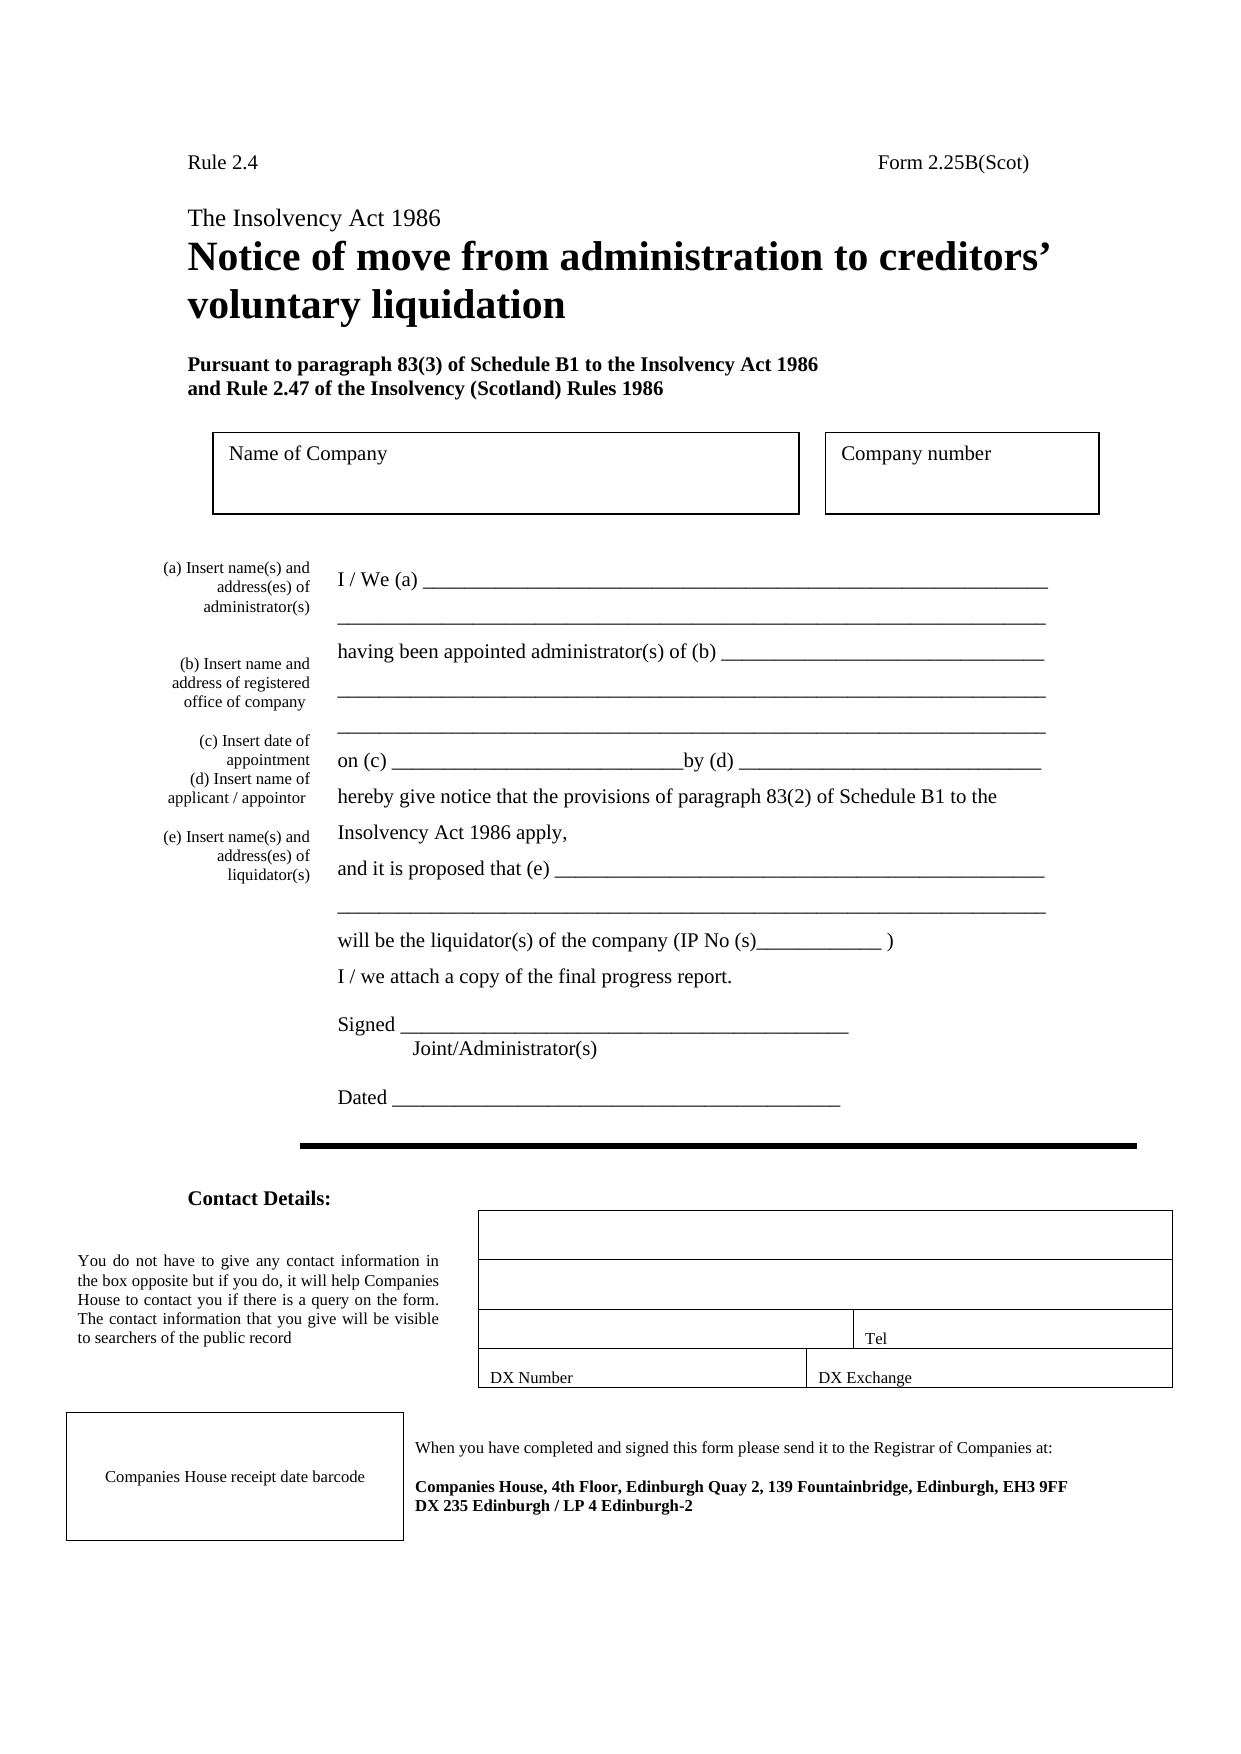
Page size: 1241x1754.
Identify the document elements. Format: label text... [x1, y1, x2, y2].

table_cell When you have completed and signed this form please send it to the Registrar of Companies at: Companies House, 4th Floor, Edinburgh Quay 2, 139 Fountainbridge, Edinburgh, EH3 9FF DX 235 Edinburgh / LP 4 Edinburgh-2 [404, 1412, 1172, 1540]
table_header You do not have to give any contact information in the box opposite but if you do, it will help Companies House to contact you if there is a query on the form. The contact information that you give will be visible to searchers of the public record [66, 1210, 451, 1387]
text I / We (a) ____________________________________________________________ [337, 567, 1053, 591]
text Dated ___________________________________________ [337, 1085, 1053, 1109]
text (e) Insert name(s) and address(es) of liquidator(s) [134, 826, 310, 884]
table_cell [479, 1310, 853, 1348]
table_cell DX Number [479, 1349, 806, 1387]
table_cell DX Exchange [807, 1349, 1172, 1387]
text having been appointed administrator(s) of (b) _______________________________ [337, 639, 1053, 663]
text The Insolvency Act 1986 [187, 203, 1053, 232]
text (a) Insert name(s) and address(es) of administrator(s) [134, 558, 310, 616]
text and it is proposed that (e) _______________________________________________ [337, 856, 1053, 880]
text Notice of move from administration to creditors’ voluntary liquidation [187, 232, 1053, 327]
text on (c) ____________________________by (d) _____________________________ [337, 748, 1053, 772]
table_header [451, 1210, 478, 1387]
table_cell [479, 1260, 1172, 1308]
text Contact Details: [187, 1186, 1053, 1210]
text (d) Insert name of applicant / appointor [134, 769, 310, 807]
text ____________________________________________________________________ [337, 676, 1053, 699]
text Pursuant to paragraph 83(3) of Schedule B1 to the Insolvency Act 1986 [187, 351, 1053, 376]
text Name of Company [229, 441, 783, 465]
text Company number [841, 441, 1083, 465]
text ____________________________________________________________________ [337, 712, 1053, 736]
table_cell Tel [854, 1310, 1172, 1348]
text hereby give notice that the provisions of paragraph 83(2) of Schedule B1 to the Insolvency Act 1986 apply, [337, 784, 1053, 844]
table_cell [66, 1387, 1172, 1412]
table_cell Companies House receipt date barcode [67, 1413, 403, 1540]
text will be the liquidator(s) of the company (IP No (s)____________ ) [337, 928, 1053, 952]
table_header [479, 1211, 1172, 1259]
text (b) Insert name and address of registered office of company [134, 654, 310, 711]
text (c) Insert date of appointment [134, 731, 310, 769]
text ____________________________________________________________________ [337, 603, 1053, 627]
text Signed ___________________________________________ [337, 1012, 1053, 1036]
subtitle Rule 2.4 Form 2.25B(Scot) [187, 150, 1053, 174]
text I / we attach a copy of the final progress report. [337, 964, 1053, 988]
text and Rule 2.47 of the Insolvency (Scotland) Rules 1986 [187, 376, 1053, 399]
text Joint/Administrator(s) [337, 1036, 1053, 1060]
text ____________________________________________________________________ [337, 892, 1053, 916]
